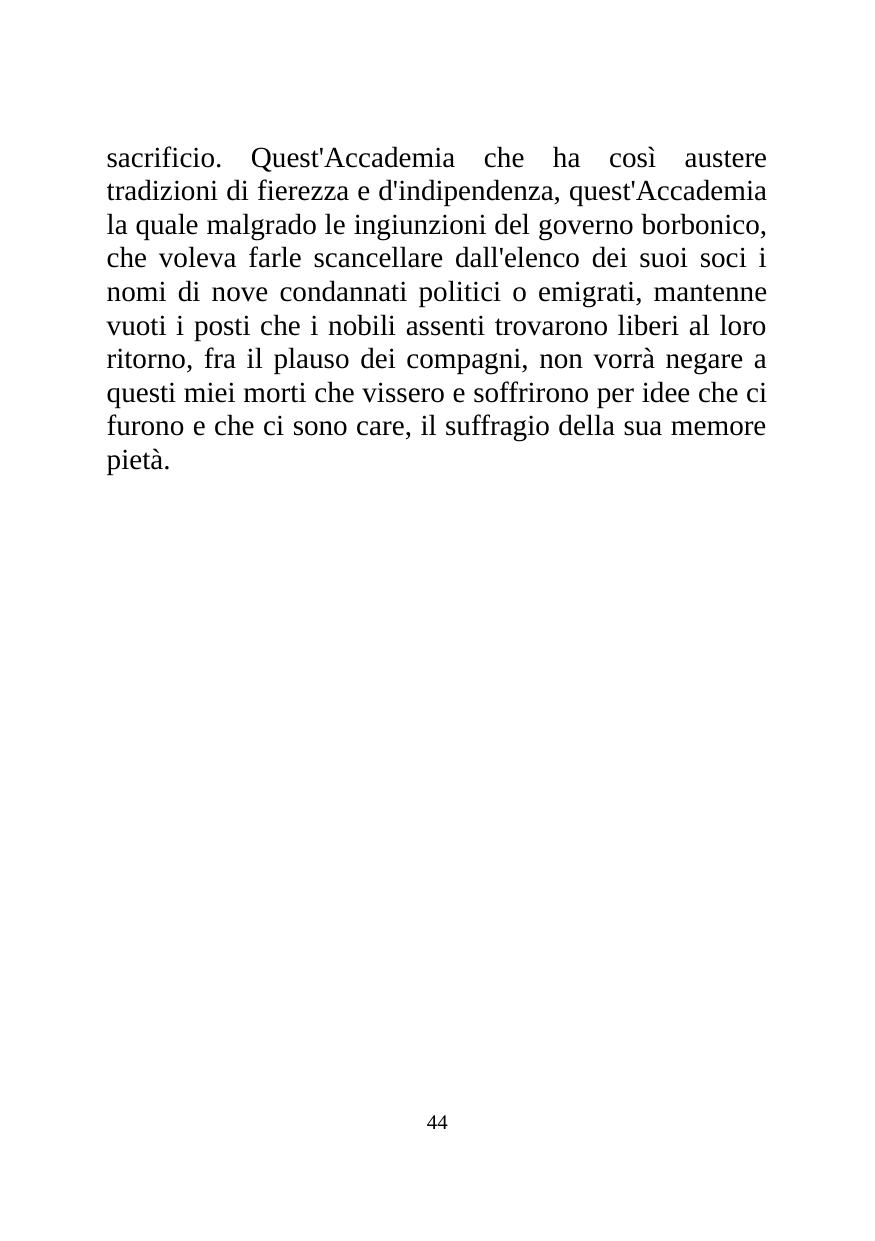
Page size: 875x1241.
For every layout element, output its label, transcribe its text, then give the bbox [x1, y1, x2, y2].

text sacrificio. Quest'Accademia che ha così austere tradizioni di fierezza e d'indipendenza, quest'Accademia la quale malgrado le ingiunzioni del governo borbonico, che voleva farle scancellare dall'elenco dei suoi soci i nomi di nove condannati politici o emigrati, mantenne vuoti i posti che i nobili assenti trovarono liberi al loro ritorno, fra il plauso dei compagni, non vorrà negare a questi miei morti che vissero e soffrirono per idee che ci furono e che ci sono care, il suffragio della sua memore pietà. [106, 140, 768, 475]
